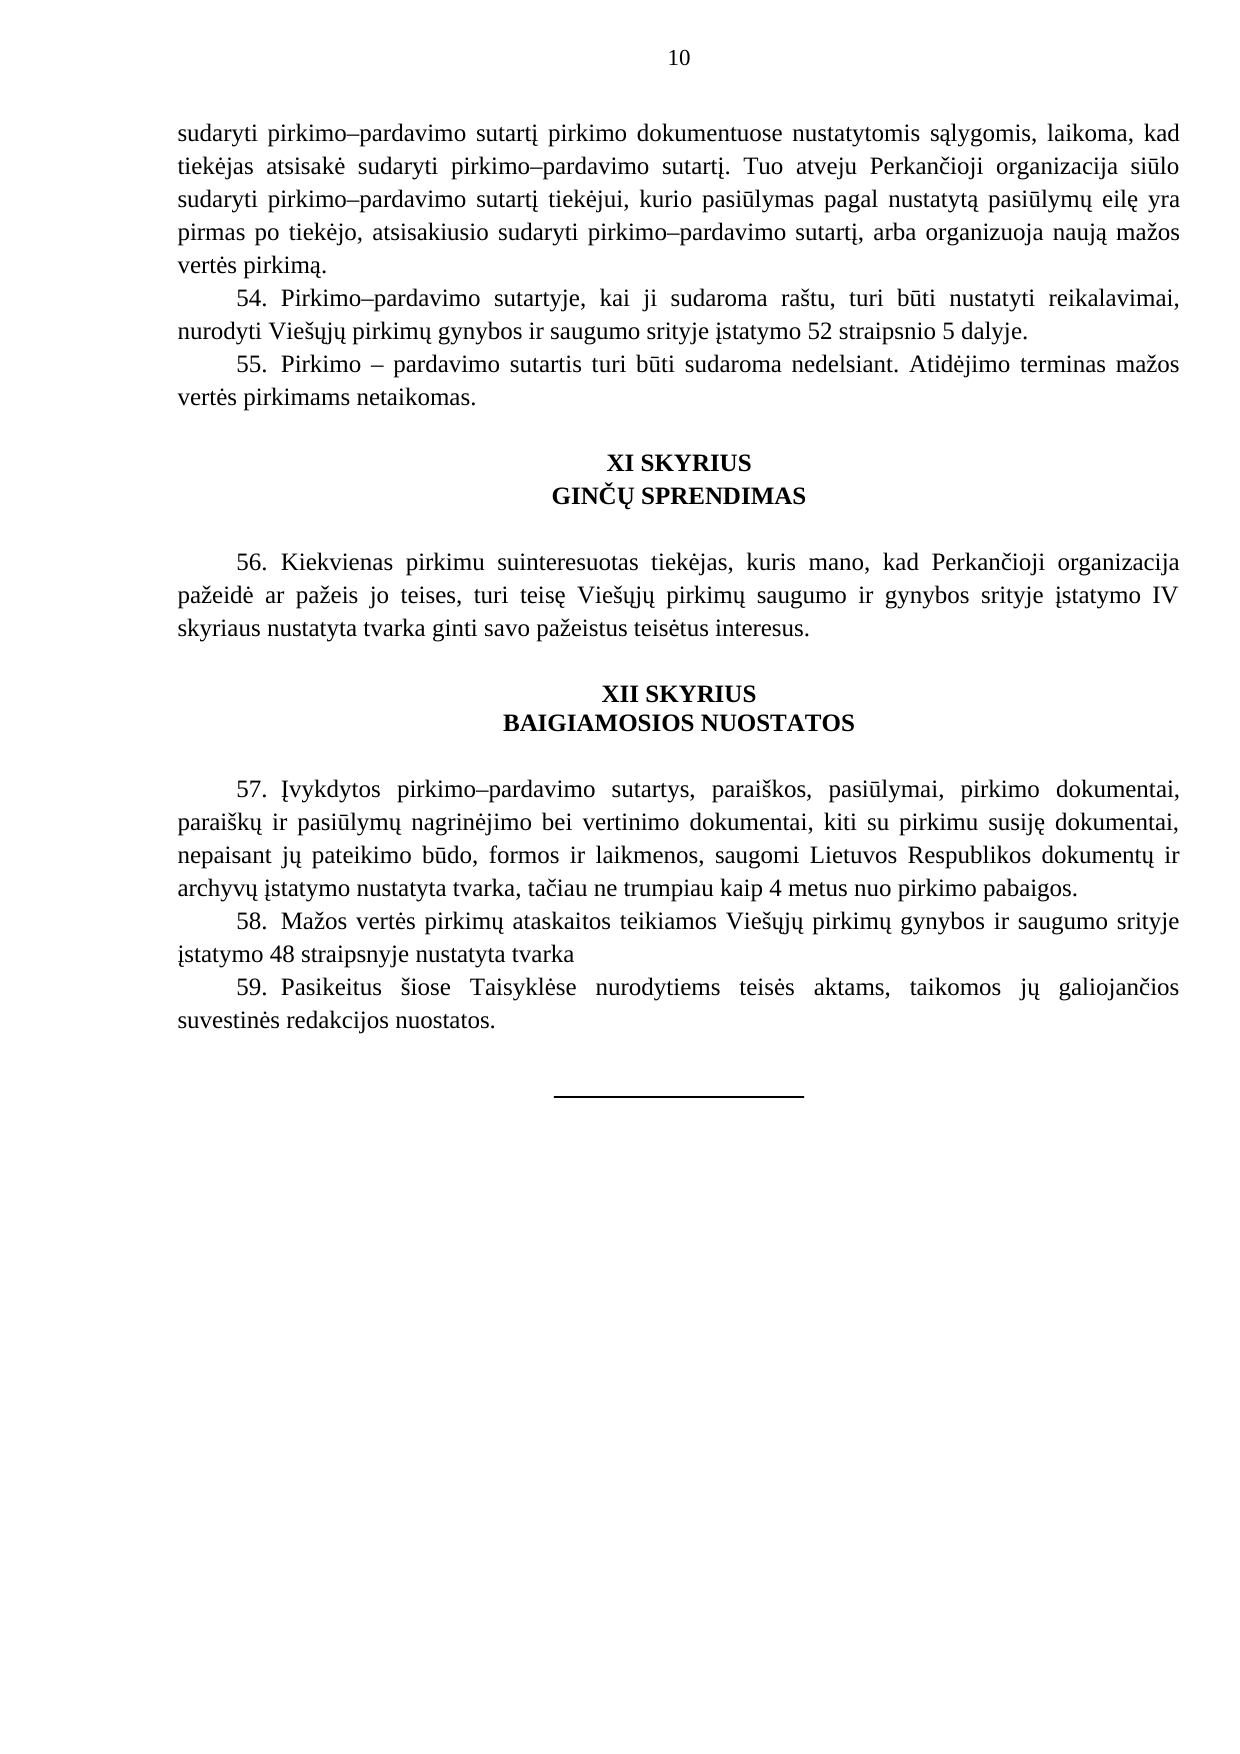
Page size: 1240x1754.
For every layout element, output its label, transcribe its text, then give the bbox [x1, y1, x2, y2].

text 55. Pirkimo – pardavimo sutartis turi būti sudaroma nedelsiant. Atidėjimo terminas mažos vertės pirkimams netaikomas. [177, 349, 1181, 411]
text GINČŲ SPRENDIMAS [177, 481, 1181, 510]
text XII SKYRIUS [177, 679, 1181, 708]
text 54. Pirkimo–pardavimo sutartyje, kai ji sudaroma raštu, turi būti nustatyti reikalavimai, nurodyti Viešųjų pirkimų gynybos ir saugumo srityje įstatymo 52 straipsnio 5 dalyje. [177, 283, 1181, 345]
text XI SKYRIUS [177, 448, 1181, 477]
text ____________________ [177, 1071, 1181, 1100]
text BAIGIAMOSIOS NUOSTATOS [177, 708, 1181, 737]
text sudaryti pirkimo–pardavimo sutartį pirkimo dokumentuose nustatytomis sąlygomis, laikoma, kad tiekėjas atsisakė sudaryti pirkimo–pardavimo sutartį. Tuo atveju Perkančioji organizacija siūlo sudaryti pirkimo–pardavimo sutartį tiekėjui, kurio pasiūlymas pagal nustatytą pasiūlymų eilę yra pirmas po tiekėjo, atsisakiusio sudaryti pirkimo–pardavimo sutartį, arba organizuoja naują mažos vertės pirkimą. [177, 118, 1181, 279]
text 57. Įvykdytos pirkimo–pardavimo sutartys, paraiškos, pasiūlymai, pirkimo dokumentai, paraiškų ir pasiūlymų nagrinėjimo bei vertinimo dokumentai, kiti su pirkimu susiję dokumentai, nepaisant jų pateikimo būdo, formos ir laikmenos, saugomi Lietuvos Respublikos dokumentų ir archyvų įstatymo nustatyta tvarka, tačiau ne trumpiau kaip 4 metus nuo pirkimo pabaigos. [177, 774, 1181, 902]
text 59. Pasikeitus šiose Taisyklėse nurodytiems teisės aktams, taikomos jų galiojančios suvestinės redakcijos nuostatos. [177, 972, 1181, 1034]
text 58. Mažos vertės pirkimų ataskaitos teikiamos Viešųjų pirkimų gynybos ir saugumo srityje įstatymo 48 straipsnyje nustatyta tvarka [177, 906, 1181, 968]
text 56. Kiekvienas pirkimu suinteresuotas tiekėjas, kuris mano, kad Perkančioji organizacija pažeidė ar pažeis jo teises, turi teisę Viešųjų pirkimų saugumo ir gynybos srityje įstatymo IV skyriaus nustatyta tvarka ginti savo pažeistus teisėtus interesus. [177, 547, 1181, 642]
